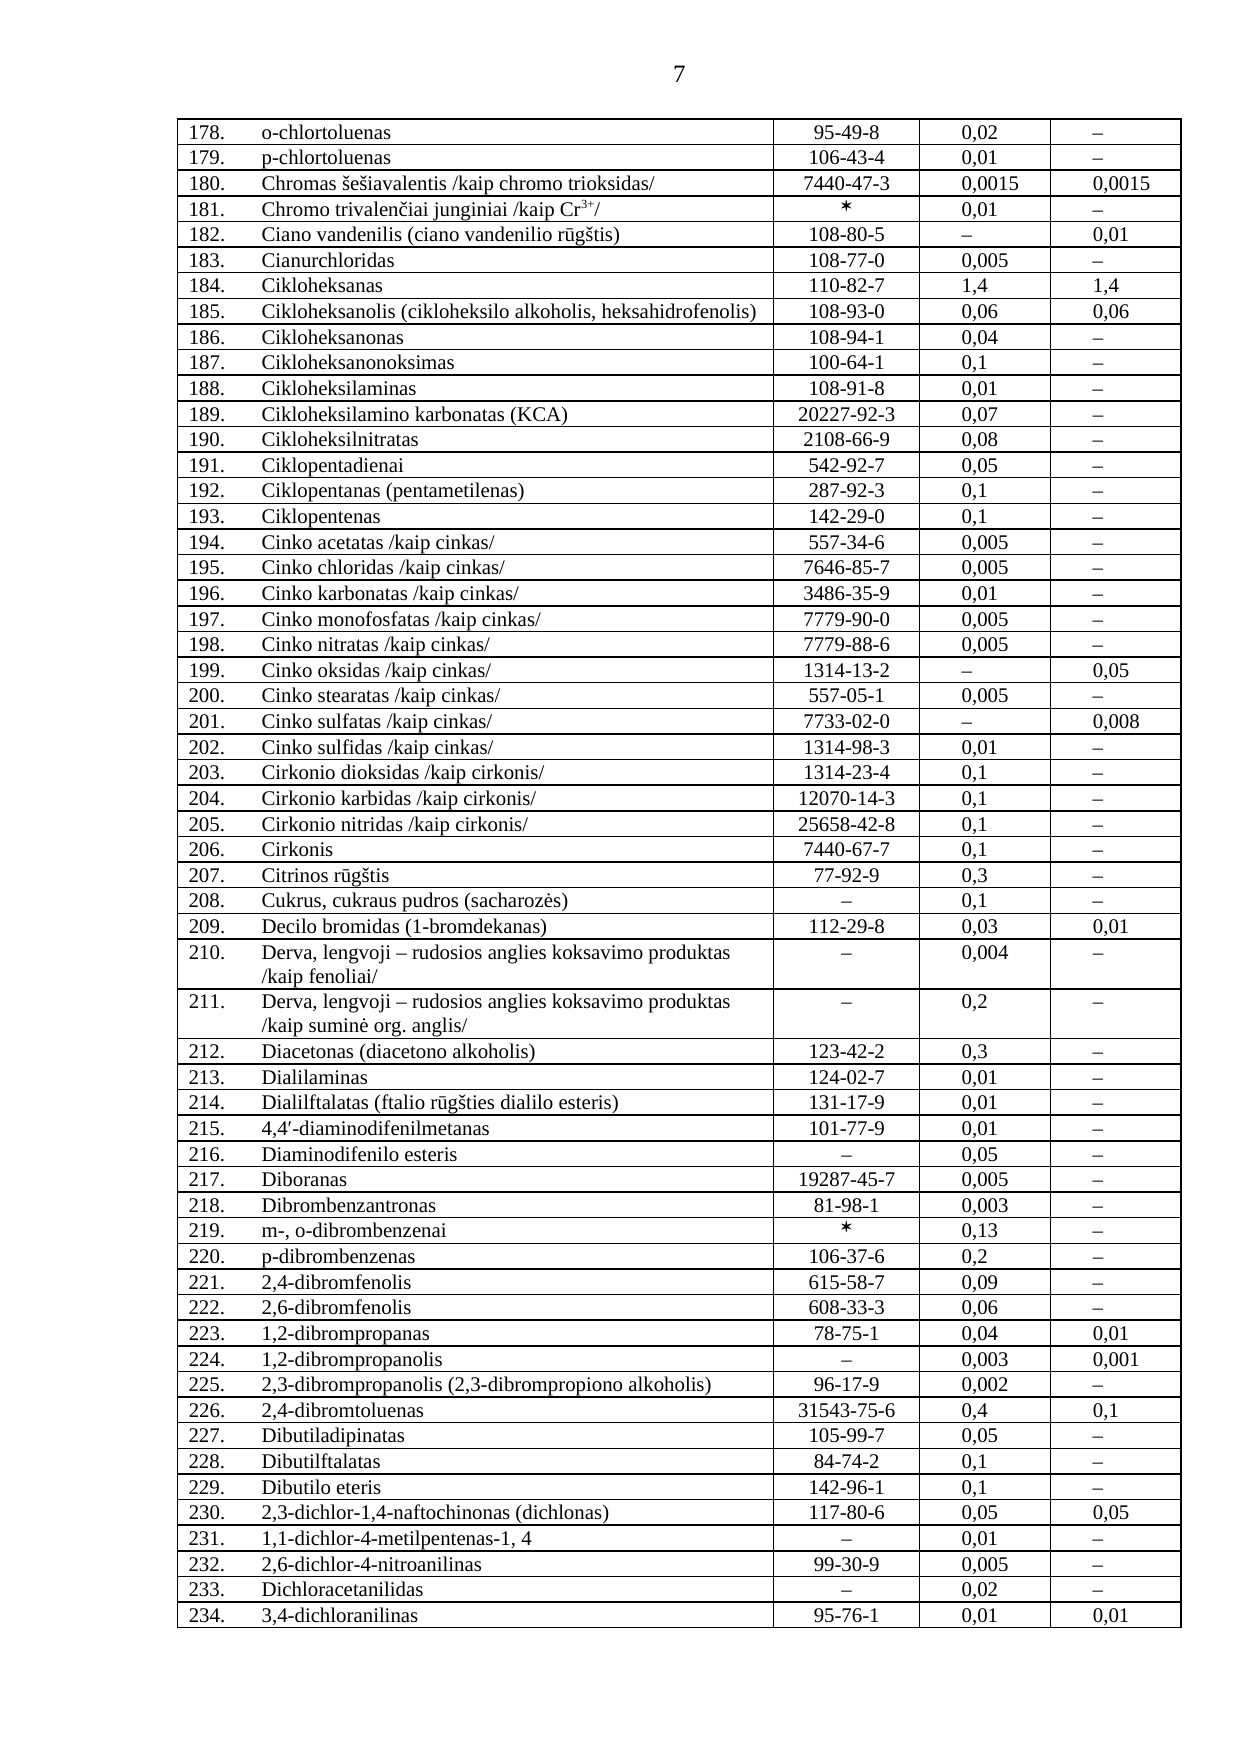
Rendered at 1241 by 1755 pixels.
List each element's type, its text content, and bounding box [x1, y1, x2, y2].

table_cell 225. [178, 1372, 250, 1396]
table_cell 106-37-6 [774, 1244, 919, 1268]
table_cell 7733-02-0 [774, 709, 919, 733]
table_cell 215. [178, 1116, 250, 1140]
table_cell 0,4 [920, 1398, 1050, 1422]
table_cell 193. [178, 504, 250, 528]
table_cell 0,1 [920, 504, 1050, 528]
table_cell 0,0015 [1051, 171, 1180, 195]
table_cell 608-33-3 [774, 1295, 919, 1319]
table_cell 123-42-2 [774, 1039, 919, 1063]
table_cell 0,01 [920, 145, 1050, 169]
table_cell – [1051, 990, 1180, 1037]
table_cell 0,05 [920, 1142, 1050, 1166]
table_cell – [1051, 940, 1180, 988]
table_cell 12070-14-3 [774, 786, 919, 810]
table_cell – [774, 1526, 919, 1550]
table_cell o-chlortoluenas [250, 120, 773, 144]
table_cell Cikloheksilnitratas [250, 427, 773, 451]
table_cell 0,2 [920, 1244, 1050, 1268]
table_cell – [1051, 1372, 1180, 1396]
table_cell 179. [178, 145, 250, 169]
table_cell 0,001 [1051, 1347, 1180, 1371]
table_cell – [1051, 530, 1180, 554]
table_cell 0,01 [920, 376, 1050, 400]
table_cell 184. [178, 273, 250, 297]
table_cell 233. [178, 1577, 250, 1601]
table_cell Dibutilftalatas [250, 1449, 773, 1473]
table_cell – [1051, 555, 1180, 579]
table_cell 7646-85-7 [774, 555, 919, 579]
table_cell Cirkonis [250, 837, 773, 861]
table_cell Diaminodifenilo esteris [250, 1142, 773, 1166]
table_cell 0,005 [920, 632, 1050, 656]
table_cell 0,06 [1051, 299, 1180, 323]
table_cell 205. [178, 812, 250, 836]
table_cell – [1051, 1526, 1180, 1550]
table_cell Ciklopentanas (pentametilenas) [250, 478, 773, 502]
table_cell 542-92-7 [774, 453, 919, 477]
table_cell – [1051, 607, 1180, 631]
table_cell 223. [178, 1321, 250, 1345]
table_cell 557-05-1 [774, 683, 919, 707]
table_cell – [1051, 402, 1180, 426]
table_cell 0,1 [920, 786, 1050, 810]
table_cell – [1051, 1449, 1180, 1473]
table_cell – [774, 1142, 919, 1166]
table_cell – [1051, 120, 1180, 144]
table_cell Cikloheksilamino karbonatas (KCA) [250, 402, 773, 426]
table_cell Dialilaminas [250, 1065, 773, 1089]
table_cell 187. [178, 350, 250, 374]
table_cell 234. [178, 1603, 250, 1627]
table_cell 0,005 [920, 607, 1050, 631]
table_cell Cinko monofosfatas /kaip cinkas/ [250, 607, 773, 631]
table_cell 196. [178, 581, 250, 605]
table_cell 206. [178, 837, 250, 861]
table_cell 25658-42-8 [774, 812, 919, 836]
table_cell 0,3 [920, 863, 1050, 887]
table_cell 78-75-1 [774, 1321, 919, 1345]
table_cell 0,1 [1051, 1398, 1180, 1422]
table_cell 185. [178, 299, 250, 323]
table_cell 0,1 [920, 478, 1050, 502]
table_cell – [774, 888, 919, 912]
table_cell – [774, 1347, 919, 1371]
table_cell 108-77-0 [774, 248, 919, 272]
table_cell 216. [178, 1142, 250, 1166]
table_cell 1,4 [1051, 273, 1180, 297]
table_cell – [1051, 376, 1180, 400]
table_cell – [1051, 1475, 1180, 1499]
table_cell – [920, 222, 1050, 246]
table_cell 0,06 [920, 299, 1050, 323]
table_cell 210. [178, 940, 250, 988]
table_cell 142-96-1 [774, 1475, 919, 1499]
table_cell 0,1 [920, 837, 1050, 861]
table_cell 221. [178, 1270, 250, 1294]
table_cell 19287-45-7 [774, 1167, 919, 1191]
table_cell – [1051, 1270, 1180, 1294]
table_cell 2,4-dibromfenolis [250, 1270, 773, 1294]
table_cell Cinko sulfatas /kaip cinkas/ [250, 709, 773, 733]
table_cell 287-92-3 [774, 478, 919, 502]
table_cell 106-43-4 [774, 145, 919, 169]
table_cell Dibutiladipinatas [250, 1423, 773, 1447]
table_cell Chromo trivalenčiai junginiai /kaip Cr3+/ [250, 197, 773, 221]
table_cell 204. [178, 786, 250, 810]
table_cell – [1051, 1116, 1180, 1140]
table_cell 108-91-8 [774, 376, 919, 400]
table_cell 228. [178, 1449, 250, 1473]
table_cell 188. [178, 376, 250, 400]
table_cell 0,03 [920, 914, 1050, 938]
table_cell 0,1 [920, 1475, 1050, 1499]
table_cell – [1051, 581, 1180, 605]
table_cell 0,02 [920, 120, 1050, 144]
table_cell – [1051, 812, 1180, 836]
table_cell 0,0015 [920, 171, 1050, 195]
table_cell – [920, 709, 1050, 733]
table_cell 0,02 [920, 1577, 1050, 1601]
table_cell 99-30-9 [774, 1552, 919, 1576]
table_cell 1314-13-2 [774, 658, 919, 682]
table_cell  [774, 1218, 919, 1242]
table_cell 1,4 [920, 273, 1050, 297]
table_cell Cukrus, cukraus pudros (sacharozės) [250, 888, 773, 912]
table_cell 31543-75-6 [774, 1398, 919, 1422]
table_cell – [1051, 837, 1180, 861]
table_cell 0,002 [920, 1372, 1050, 1396]
table_cell 100-64-1 [774, 350, 919, 374]
table_cell 7440-67-7 [774, 837, 919, 861]
table_cell 0,05 [1051, 1500, 1180, 1524]
table_cell 2,4-dibromtoluenas [250, 1398, 773, 1422]
table_cell 194. [178, 530, 250, 554]
table_cell p-dibrombenzenas [250, 1244, 773, 1268]
table_cell Cianurchloridas [250, 248, 773, 272]
table_cell 0,01 [1051, 222, 1180, 246]
table_cell 183. [178, 248, 250, 272]
table_cell – [1051, 427, 1180, 451]
table_cell 2,3-dichlor-1,4-naftochinonas (dichlonas) [250, 1500, 773, 1524]
table_cell – [1051, 1577, 1180, 1601]
table_cell – [1051, 1142, 1180, 1166]
table_cell 0,01 [920, 197, 1050, 221]
table_cell 0,1 [920, 350, 1050, 374]
table_cell 4,4′-diaminodifenilmetanas [250, 1116, 773, 1140]
table_cell 2,6-dibromfenolis [250, 1295, 773, 1319]
table_cell 202. [178, 735, 250, 759]
table_cell 209. [178, 914, 250, 938]
table_cell 0,13 [920, 1218, 1050, 1242]
table_cell 7779-88-6 [774, 632, 919, 656]
table_cell 200. [178, 683, 250, 707]
table_cell 0,1 [920, 760, 1050, 784]
table_cell Dichloracetanilidas [250, 1577, 773, 1601]
table_cell – [1051, 1423, 1180, 1447]
table_cell 201. [178, 709, 250, 733]
table_cell 0,01 [1051, 914, 1180, 938]
table_cell 203. [178, 760, 250, 784]
table_cell 0,05 [920, 453, 1050, 477]
table_cell 214. [178, 1090, 250, 1114]
table_cell Citrinos rūgštis [250, 863, 773, 887]
table_cell 117-80-6 [774, 1500, 919, 1524]
table_cell 0,05 [920, 1423, 1050, 1447]
table_cell 105-99-7 [774, 1423, 919, 1447]
table_cell 207. [178, 863, 250, 887]
table_cell Cinko nitratas /kaip cinkas/ [250, 632, 773, 656]
table_cell – [1051, 1552, 1180, 1576]
table_cell – [1051, 145, 1180, 169]
table_cell 0,005 [920, 1167, 1050, 1191]
table_cell Dibutilo eteris [250, 1475, 773, 1499]
table_cell Cinko karbonatas /kaip cinkas/ [250, 581, 773, 605]
table_cell 189. [178, 402, 250, 426]
table_cell 220. [178, 1244, 250, 1268]
table_cell Derva, lengvoji – rudosios anglies koksavimo produktas /kaip suminė org. anglis/ [250, 990, 773, 1037]
table_cell 0,01 [920, 581, 1050, 605]
table_cell – [1051, 760, 1180, 784]
table_cell Cikloheksanonoksimas [250, 350, 773, 374]
table_cell 178. [178, 120, 250, 144]
table_cell – [920, 658, 1050, 682]
table_cell – [1051, 632, 1180, 656]
table_cell 230. [178, 1500, 250, 1524]
table_cell 110-82-7 [774, 273, 919, 297]
table_cell – [1051, 453, 1180, 477]
table_cell 0,005 [920, 555, 1050, 579]
table_cell 0,1 [920, 1449, 1050, 1473]
table_cell 190. [178, 427, 250, 451]
table_cell Cinko sulfidas /kaip cinkas/ [250, 735, 773, 759]
table_cell 218. [178, 1193, 250, 1217]
table_cell 81-98-1 [774, 1193, 919, 1217]
table_cell 191. [178, 453, 250, 477]
table_cell 1314-23-4 [774, 760, 919, 784]
table_cell – [1051, 350, 1180, 374]
table_cell 0,05 [1051, 658, 1180, 682]
table_cell 186. [178, 325, 250, 349]
table_cell 180. [178, 171, 250, 195]
table_cell – [1051, 1065, 1180, 1089]
table_cell 0,005 [920, 248, 1050, 272]
table_cell 224. [178, 1347, 250, 1371]
table_cell 142-29-0 [774, 504, 919, 528]
table_cell Dibrombenzantronas [250, 1193, 773, 1217]
table_cell 0,1 [920, 888, 1050, 912]
table_cell 217. [178, 1167, 250, 1191]
table_cell 0,01 [1051, 1603, 1180, 1627]
table_cell – [1051, 1193, 1180, 1217]
table_cell 0,1 [920, 812, 1050, 836]
table_cell Derva, lengvoji – rudosios anglies koksavimo produktas /kaip fenoliai/ [250, 940, 773, 988]
table_cell 1314-98-3 [774, 735, 919, 759]
table_cell – [1051, 888, 1180, 912]
table_cell 7779-90-0 [774, 607, 919, 631]
table_cell Cikloheksilaminas [250, 376, 773, 400]
table_cell 7440-47-3 [774, 171, 919, 195]
table_cell Cinko acetatas /kaip cinkas/ [250, 530, 773, 554]
table_cell 0,005 [920, 683, 1050, 707]
table_cell 0,04 [920, 325, 1050, 349]
table_cell Diboranas [250, 1167, 773, 1191]
table_cell 181. [178, 197, 250, 221]
table_cell 0,09 [920, 1270, 1050, 1294]
table_cell 199. [178, 658, 250, 682]
table_cell 0,06 [920, 1295, 1050, 1319]
table_cell 124-02-7 [774, 1065, 919, 1089]
table_cell 96-17-9 [774, 1372, 919, 1396]
table_cell – [1051, 197, 1180, 221]
table_cell 0,04 [920, 1321, 1050, 1345]
table_cell  [774, 197, 919, 221]
table_cell 0,005 [920, 1552, 1050, 1576]
table_cell – [774, 1577, 919, 1601]
table_cell Cinko oksidas /kaip cinkas/ [250, 658, 773, 682]
table_cell 227. [178, 1423, 250, 1447]
table_cell 77-92-9 [774, 863, 919, 887]
table_cell 232. [178, 1552, 250, 1576]
table_cell – [774, 990, 919, 1037]
table_cell 0,008 [1051, 709, 1180, 733]
table_cell 211. [178, 990, 250, 1037]
table_cell 0,01 [920, 1116, 1050, 1140]
table_cell 2108-66-9 [774, 427, 919, 451]
table_cell 0,2 [920, 990, 1050, 1037]
table_cell 195. [178, 555, 250, 579]
table_cell 0,005 [920, 530, 1050, 554]
table_cell – [1051, 478, 1180, 502]
table_cell – [1051, 863, 1180, 887]
table_cell 0,01 [920, 1090, 1050, 1114]
table_cell 229. [178, 1475, 250, 1499]
table_cell Dialilftalatas (ftalio rūgšties dialilo esteris) [250, 1090, 773, 1114]
table_cell 95-49-8 [774, 120, 919, 144]
table_cell Cinko stearatas /kaip cinkas/ [250, 683, 773, 707]
table_cell Cikloheksanolis (cikloheksilo alkoholis, heksahidrofenolis) [250, 299, 773, 323]
table_cell 0,01 [920, 1526, 1050, 1550]
table_cell 557-34-6 [774, 530, 919, 554]
table_cell – [1051, 248, 1180, 272]
table_cell 0,01 [920, 1065, 1050, 1089]
table_cell 1,1-dichlor-4-metilpentenas-1, 4 [250, 1526, 773, 1550]
table_cell 108-80-5 [774, 222, 919, 246]
table_cell Ciklopentenas [250, 504, 773, 528]
table_cell 0,003 [920, 1347, 1050, 1371]
table_cell 219. [178, 1218, 250, 1242]
table_cell – [1051, 504, 1180, 528]
table_cell p-chlortoluenas [250, 145, 773, 169]
table_cell 108-94-1 [774, 325, 919, 349]
table_cell 0,003 [920, 1193, 1050, 1217]
table_cell – [1051, 1244, 1180, 1268]
table_cell Ciklopentadienai [250, 453, 773, 477]
table_cell Cirkonio nitridas /kaip cirkonis/ [250, 812, 773, 836]
table_cell – [1051, 1039, 1180, 1063]
table_cell Cirkonio karbidas /kaip cirkonis/ [250, 786, 773, 810]
table_cell 0,01 [920, 1603, 1050, 1627]
table_cell Diacetonas (diacetono alkoholis) [250, 1039, 773, 1063]
table_cell 198. [178, 632, 250, 656]
table_cell 226. [178, 1398, 250, 1422]
table_cell 0,05 [920, 1500, 1050, 1524]
table_cell 197. [178, 607, 250, 631]
table_cell 84-74-2 [774, 1449, 919, 1473]
table_cell 0,08 [920, 427, 1050, 451]
table_cell 213. [178, 1065, 250, 1089]
table_cell m-, o-dibrombenzenai [250, 1218, 773, 1242]
table_cell 0,01 [1051, 1321, 1180, 1345]
table_cell 0,004 [920, 940, 1050, 988]
table_cell – [1051, 1218, 1180, 1242]
table_cell – [1051, 1090, 1180, 1114]
table_cell 0,07 [920, 402, 1050, 426]
table_cell – [1051, 683, 1180, 707]
table_cell 3486-35-9 [774, 581, 919, 605]
table_cell 222. [178, 1295, 250, 1319]
table_cell 0,01 [920, 735, 1050, 759]
table_cell 2,3-dibrompropanolis (2,3-dibrompropiono alkoholis) [250, 1372, 773, 1396]
table_cell Cikloheksanas [250, 273, 773, 297]
table_cell Cinko chloridas /kaip cinkas/ [250, 555, 773, 579]
table_cell 1,2-dibrompropanas [250, 1321, 773, 1345]
table_cell 101-77-9 [774, 1116, 919, 1140]
table_cell Ciano vandenilis (ciano vandenilio rūgštis) [250, 222, 773, 246]
table_cell 112-29-8 [774, 914, 919, 938]
table_cell – [1051, 786, 1180, 810]
table_cell Cirkonio dioksidas /kaip cirkonis/ [250, 760, 773, 784]
table_cell – [1051, 1295, 1180, 1319]
table_cell – [774, 940, 919, 988]
table_cell – [1051, 735, 1180, 759]
table_cell 212. [178, 1039, 250, 1063]
table_cell 131-17-9 [774, 1090, 919, 1114]
table_cell 20227-92-3 [774, 402, 919, 426]
table_cell 108-93-0 [774, 299, 919, 323]
table_cell 0,3 [920, 1039, 1050, 1063]
table_cell 192. [178, 478, 250, 502]
table_cell – [1051, 325, 1180, 349]
table_cell Chromas šešiavalentis /kaip chromo trioksidas/ [250, 171, 773, 195]
table_cell 208. [178, 888, 250, 912]
table_cell 615-58-7 [774, 1270, 919, 1294]
table_cell 231. [178, 1526, 250, 1550]
table_cell 182. [178, 222, 250, 246]
table_cell 95-76-1 [774, 1603, 919, 1627]
table_cell Cikloheksanonas [250, 325, 773, 349]
table_cell Decilo bromidas (1-bromdekanas) [250, 914, 773, 938]
table_cell – [1051, 1167, 1180, 1191]
table_cell 2,6-dichlor-4-nitroanilinas [250, 1552, 773, 1576]
table_cell 3,4-dichloranilinas [250, 1603, 773, 1627]
table_cell 1,2-dibrompropanolis [250, 1347, 773, 1371]
